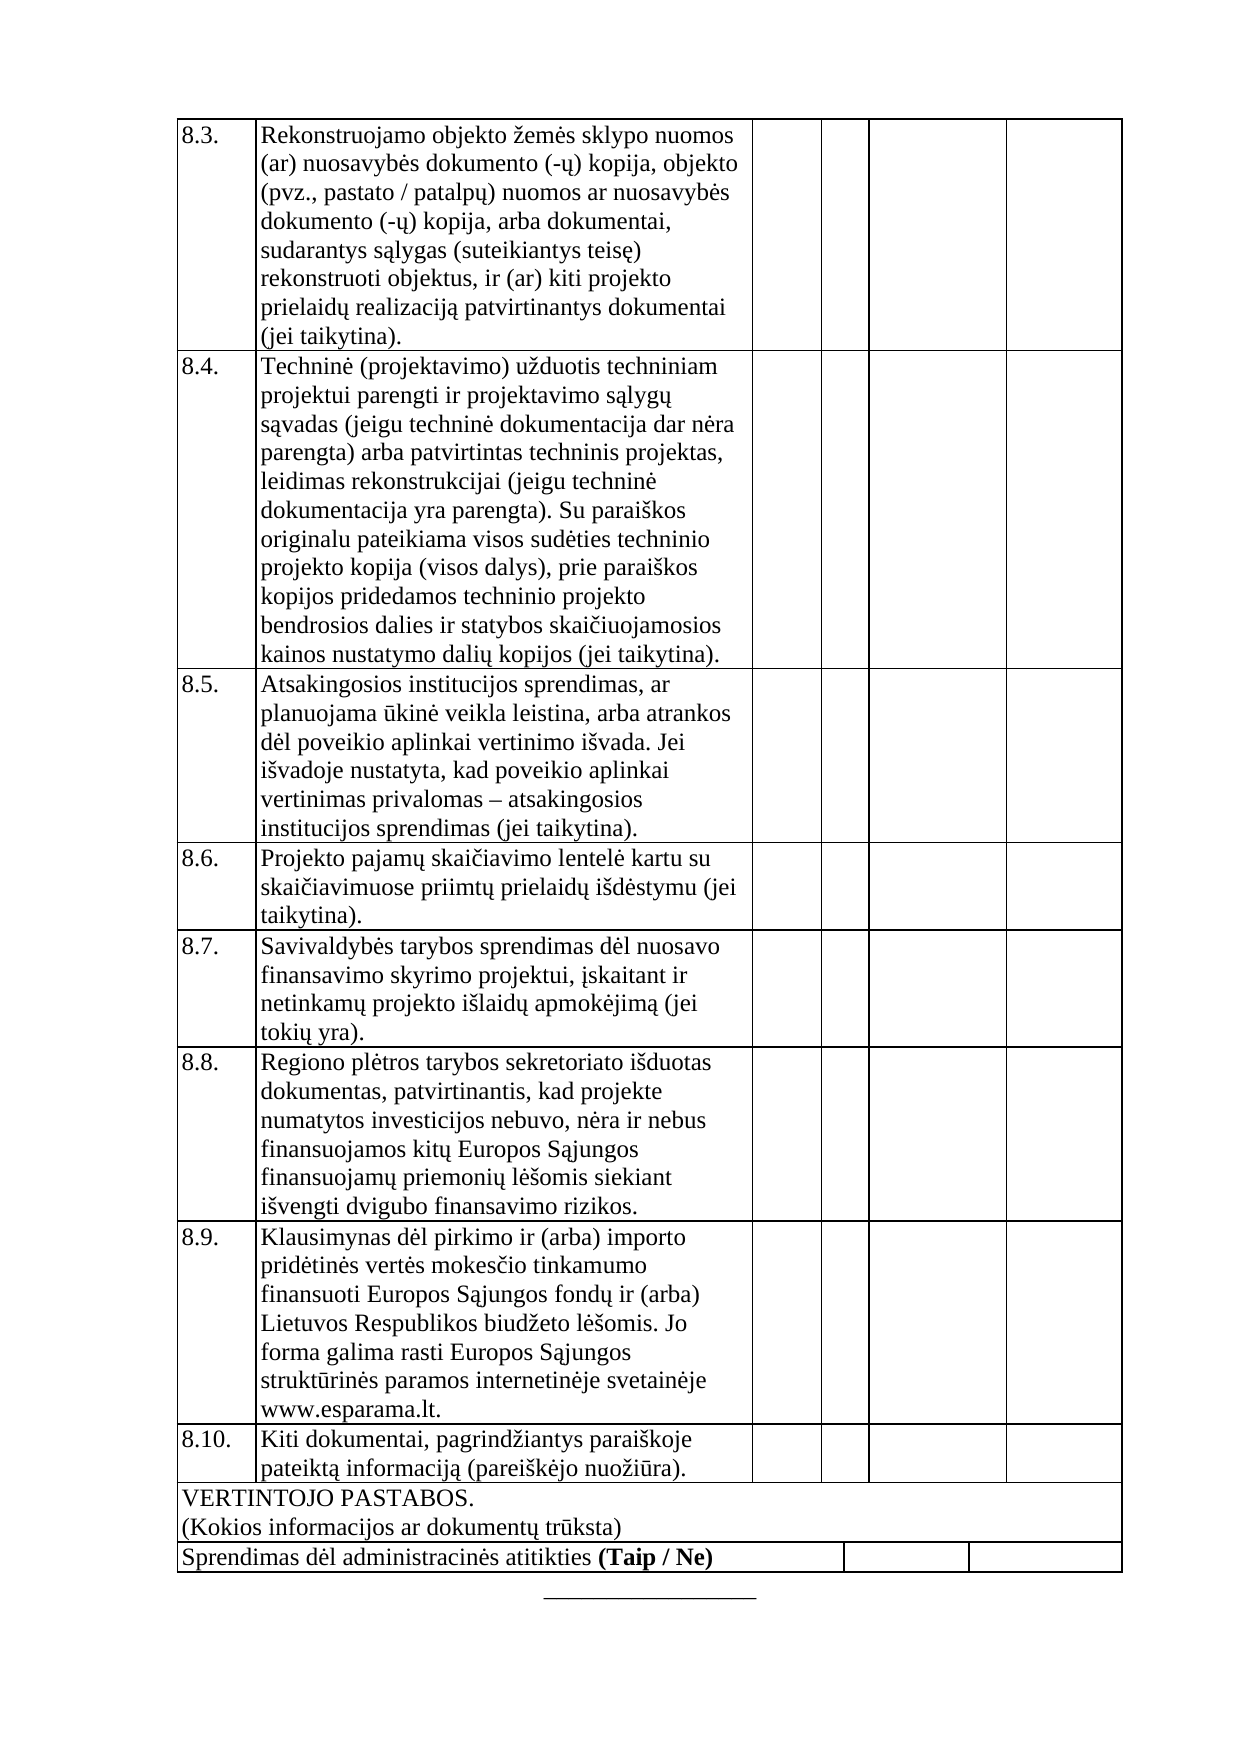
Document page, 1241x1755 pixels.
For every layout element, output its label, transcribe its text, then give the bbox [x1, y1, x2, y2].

table_cell [753, 843, 821, 929]
table_cell Klausimynas dėl pirkimo ir (arba) importo pridėtinės vertės mokesčio tinkamumo finansuoti Europos Sąjungos fondų ir (arba) Lietuvos Respublikos biudžeto lėšomis. Jo forma galima rasti Europos Sąjungos struktūrinės paramos internetinėje svetainėje www.esparama.lt. [257, 1222, 752, 1423]
table_cell [822, 1222, 868, 1423]
table_cell [845, 1543, 968, 1571]
table_cell 8.5. [178, 669, 255, 842]
table_cell [822, 669, 868, 842]
table_cell Rekonstruojamo objekto žemės sklypo nuomos (ar) nuosavybės dokumento (-ų) kopija, objekto (pvz., pastato / patalpų) nuomos ar nuosavybės dokumento (-ų) kopija, arba dokumentai, sudarantys sąlygas (suteikiantys teisę) rekonstruoti objektus, ir (ar) kiti projekto prielaidų realizaciją patvirtinantys dokumentai (jei taikytina). [257, 120, 752, 350]
table_cell [822, 1048, 868, 1220]
table_cell [870, 1425, 1006, 1482]
table_cell 8.9. [178, 1222, 255, 1423]
table_cell 8.8. [178, 1048, 255, 1220]
table_cell [753, 120, 821, 350]
table_cell Kiti dokumentai, pagrindžiantys paraiškoje pateiktą informaciją (pareiškėjo nuožiūra). [257, 1425, 752, 1482]
table_cell Sprendimas dėl administracinės atitikties (Taip / Ne) [178, 1543, 843, 1571]
table_cell [1007, 120, 1121, 350]
table_cell [753, 1425, 821, 1482]
table_cell 8.3. [178, 120, 255, 350]
table_cell 8.4. [178, 351, 255, 667]
table_cell [870, 120, 1006, 350]
table_cell [753, 1048, 821, 1220]
table_cell Atsakingosios institucijos sprendimas, ar planuojama ūkinė veikla leistina, arba atrankos dėl poveikio aplinkai vertinimo išvada. Jei išvadoje nustatyta, kad poveikio aplinkai vertinimas privalomas – atsakingosios institucijos sprendimas (jei taikytina). [257, 669, 752, 842]
table_cell [822, 1425, 868, 1482]
table_cell [822, 931, 868, 1046]
table_cell 8.7. [178, 931, 255, 1046]
table_cell [1007, 351, 1121, 667]
table_cell [870, 351, 1006, 667]
table_cell [822, 843, 868, 929]
table_cell [870, 1222, 1006, 1423]
table_cell [753, 1222, 821, 1423]
table_cell VERTINTOJO PASTABOS. (Kokios informacijos ar dokumentų trūksta) [178, 1483, 1121, 1541]
table_cell Savivaldybės tarybos sprendimas dėl nuosavo finansavimo skyrimo projektui, įskaitant ir netinkamų projekto išlaidų apmokėjimą (jei tokių yra). [257, 931, 752, 1046]
table_cell [822, 351, 868, 667]
table_cell Projekto pajamų skaičiavimo lentelė kartu su skaičiavimuose priimtų prielaidų išdėstymu (jei taikytina). [257, 843, 752, 929]
table_cell [1007, 669, 1121, 842]
table_cell 8.6. [178, 843, 255, 929]
table_cell [870, 843, 1006, 929]
table_cell [753, 351, 821, 667]
table_cell [870, 931, 1006, 1046]
table_cell [1007, 1425, 1121, 1482]
table_cell 8.10. [178, 1425, 255, 1482]
table_cell [753, 669, 821, 842]
table_cell [870, 1048, 1006, 1220]
table_cell [1007, 931, 1121, 1046]
table_cell Techninė (projektavimo) užduotis techniniam projektui parengti ir projektavimo sąlygų sąvadas (jeigu techninė dokumentacija dar nėra parengta) arba patvirtintas techninis projektas, leidimas rekonstrukcijai (jeigu techninė dokumentacija yra parengta). Su paraiškos originalu pateikiama visos sudėties techninio projekto kopija (visos dalys), prie paraiškos kopijos pridedamos techninio projekto bendrosios dalies ir statybos skaičiuojamosios kainos nustatymo dalių kopijos (jei taikytina). [257, 351, 752, 667]
table_cell Regiono plėtros tarybos sekretoriato išduotas dokumentas, patvirtinantis, kad projekte numatytos investicijos nebuvo, nėra ir nebus finansuojamos kitų Europos Sąjungos finansuojamų priemonių lėšomis siekiant išvengti dvigubo finansavimo rizikos. [257, 1048, 752, 1220]
table_cell [822, 120, 868, 350]
table_cell [870, 669, 1006, 842]
table_cell [1007, 1222, 1121, 1423]
text _________________ [177, 1573, 1122, 1602]
table_cell [970, 1543, 1121, 1571]
table_cell [753, 931, 821, 1046]
table_cell [1007, 1048, 1121, 1220]
table_cell [1007, 843, 1121, 929]
